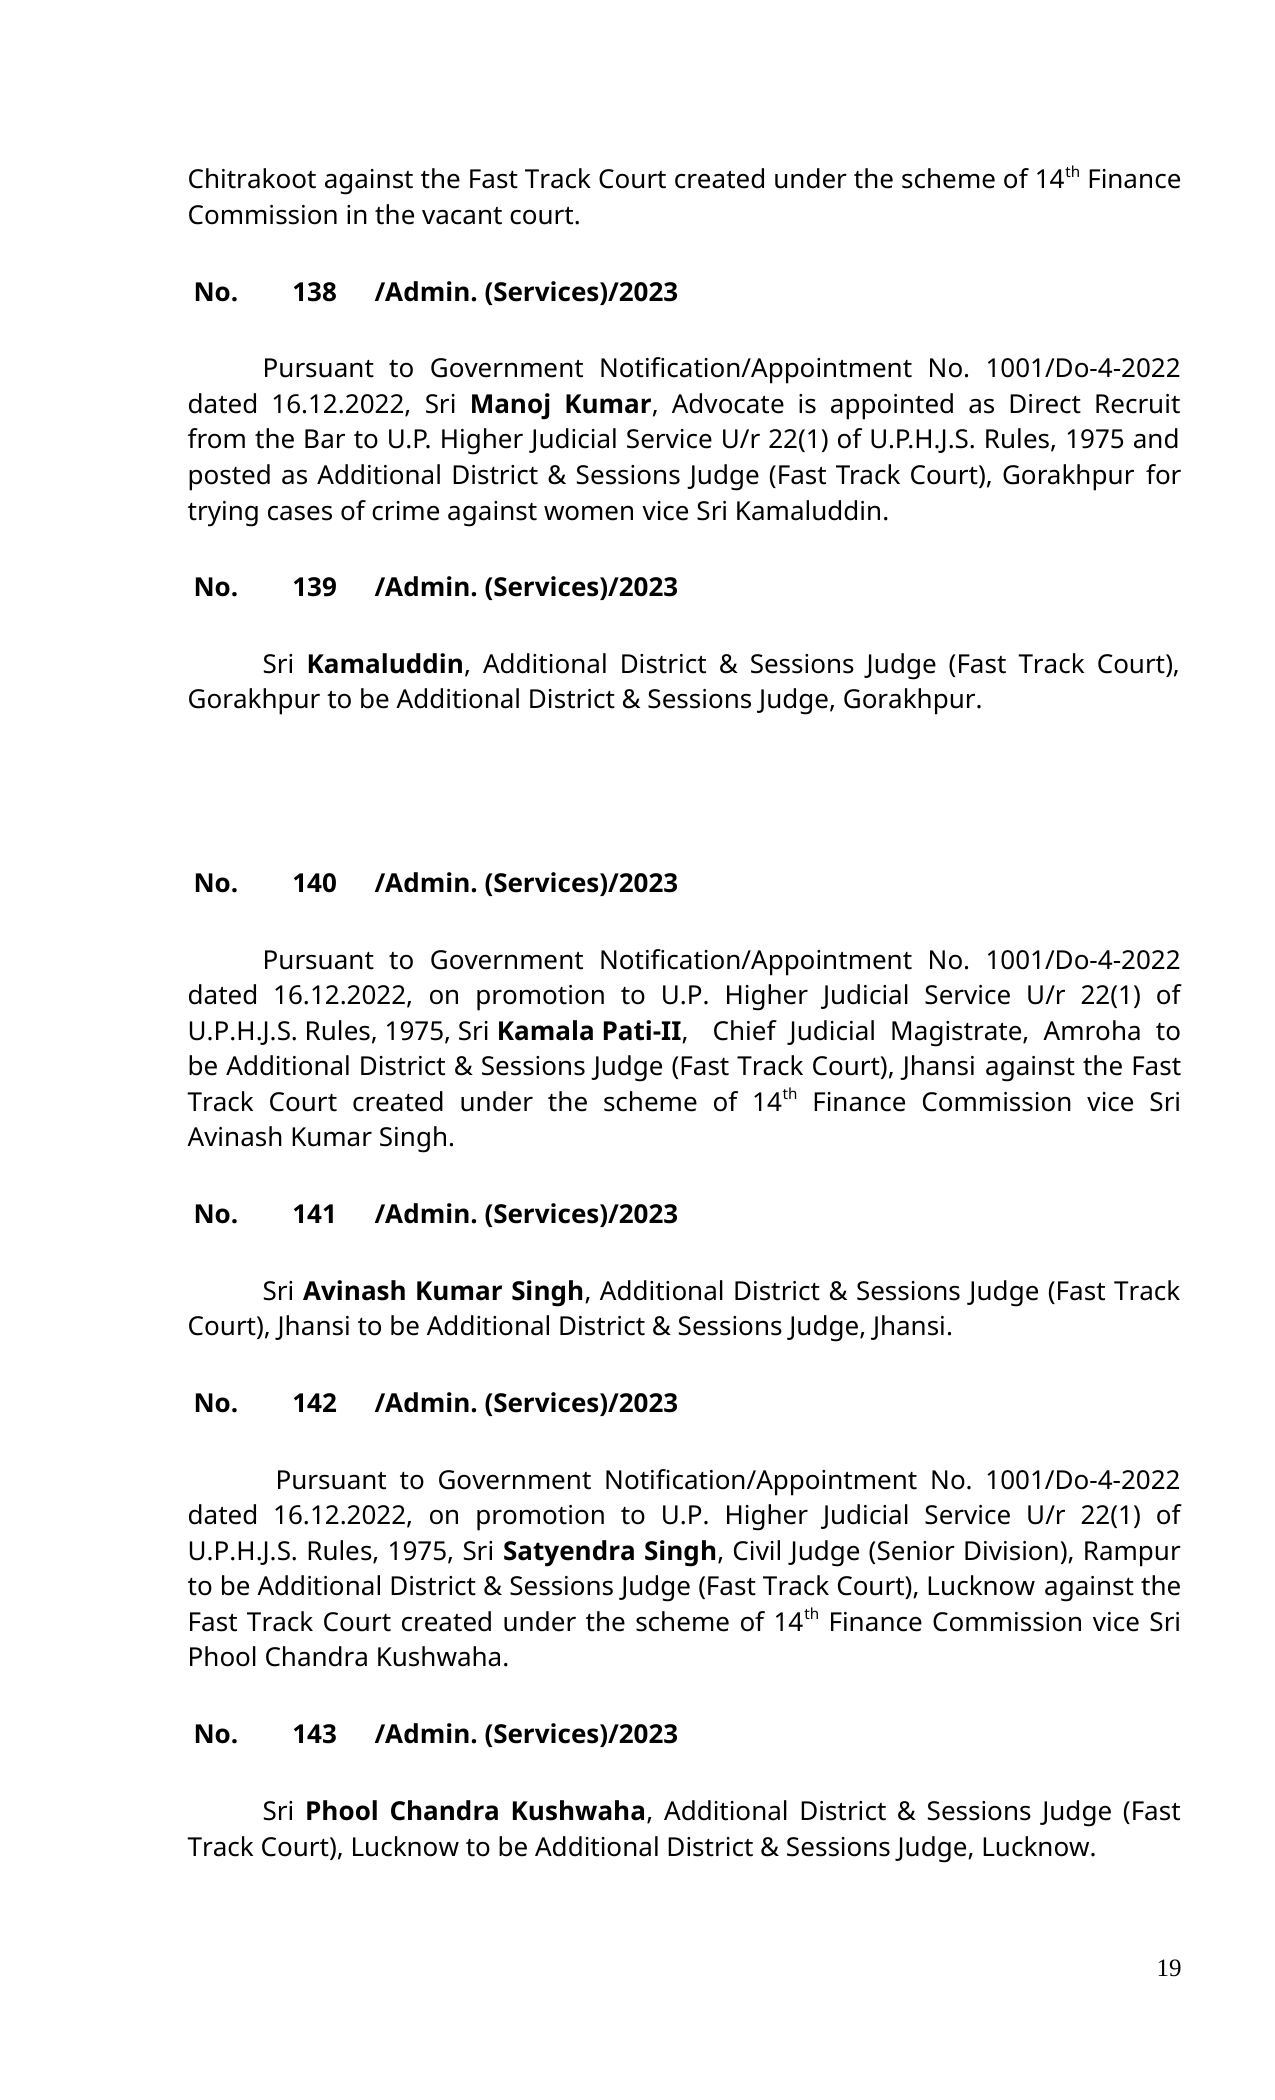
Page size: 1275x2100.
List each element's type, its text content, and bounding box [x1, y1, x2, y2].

table_header /Admin. (Services)/2023 [369, 268, 762, 314]
table_header [249, 1190, 368, 1237]
text Pursuant to Government Notification/Appointment No. 1001/Do-4-2022 dated 16.12.2022, on promotion to U.P. Higher Judicial Service U/r 22(1) of U.P.H.J.S. Rules, 1975, Sri Satyendra Singh, Civil Judge (Senior Division), Rampur to be Additional District & Sessions Judge (Fast Track Court), Lucknow against the Fast Track Court created under the scheme of 14th Finance Commission vice Sri Phool Chandra Kushwaha. [187, 1461, 1181, 1674]
table_header [249, 859, 368, 906]
table_header No. [188, 1710, 249, 1757]
table_header [249, 1710, 368, 1757]
table_header [249, 268, 368, 314]
text Chitrakoot against the Fast Track Court created under the scheme of 14th Finance Commission in the vacant court. [187, 161, 1181, 232]
text Pursuant to Government Notification/Appointment No. 1001/Do-4-2022 dated 16.12.2022, Sri Manoj Kumar, Advocate is appointed as Direct Recruit from the Bar to U.P. Higher Judicial Service U/r 22(1) of U.P.H.J.S. Rules, 1975 and posted as Additional District & Sessions Judge (Fast Track Court), Gorakhpur for trying cases of crime against women vice Sri Kamaluddin. [187, 350, 1181, 528]
table_header /Admin. (Services)/2023 [369, 1710, 762, 1757]
text Sri Kamaluddin, Additional District & Sessions Judge (Fast Track Court), Gorakhpur to be Additional District & Sessions Judge, Gorakhpur. [187, 646, 1181, 717]
table_header No. [188, 1190, 249, 1237]
table_header [249, 1379, 368, 1426]
table_header No. [188, 859, 249, 906]
table_header /Admin. (Services)/2023 [369, 1190, 762, 1237]
table_header /Admin. (Services)/2023 [369, 563, 762, 610]
table_header /Admin. (Services)/2023 [369, 1379, 762, 1426]
table_header No. [188, 563, 249, 610]
table_header [249, 563, 368, 610]
text Sri Phool Chandra Kushwaha, Additional District & Sessions Judge (Fast Track Court), Lucknow to be Additional District & Sessions Judge, Lucknow. [187, 1793, 1181, 1864]
text Sri Avinash Kumar Singh, Additional District & Sessions Judge (Fast Track Court), Jhansi to be Additional District & Sessions Judge, Jhansi. [187, 1272, 1181, 1343]
table_header /Admin. (Services)/2023 [369, 859, 762, 906]
table_header No. [188, 1379, 249, 1426]
table_header No. [188, 268, 249, 314]
text Pursuant to Government Notification/Appointment No. 1001/Do-4-2022 dated 16.12.2022, on promotion to U.P. Higher Judicial Service U/r 22(1) of U.P.H.J.S. Rules, 1975, Sri Kamala Pati-II, Chief Judicial Magistrate, Amroha to be Additional District & Sessions Judge (Fast Track Court), Jhansi against the Fast Track Court created under the scheme of 14th Finance Commission vice Sri Avinash Kumar Singh. [187, 941, 1181, 1154]
